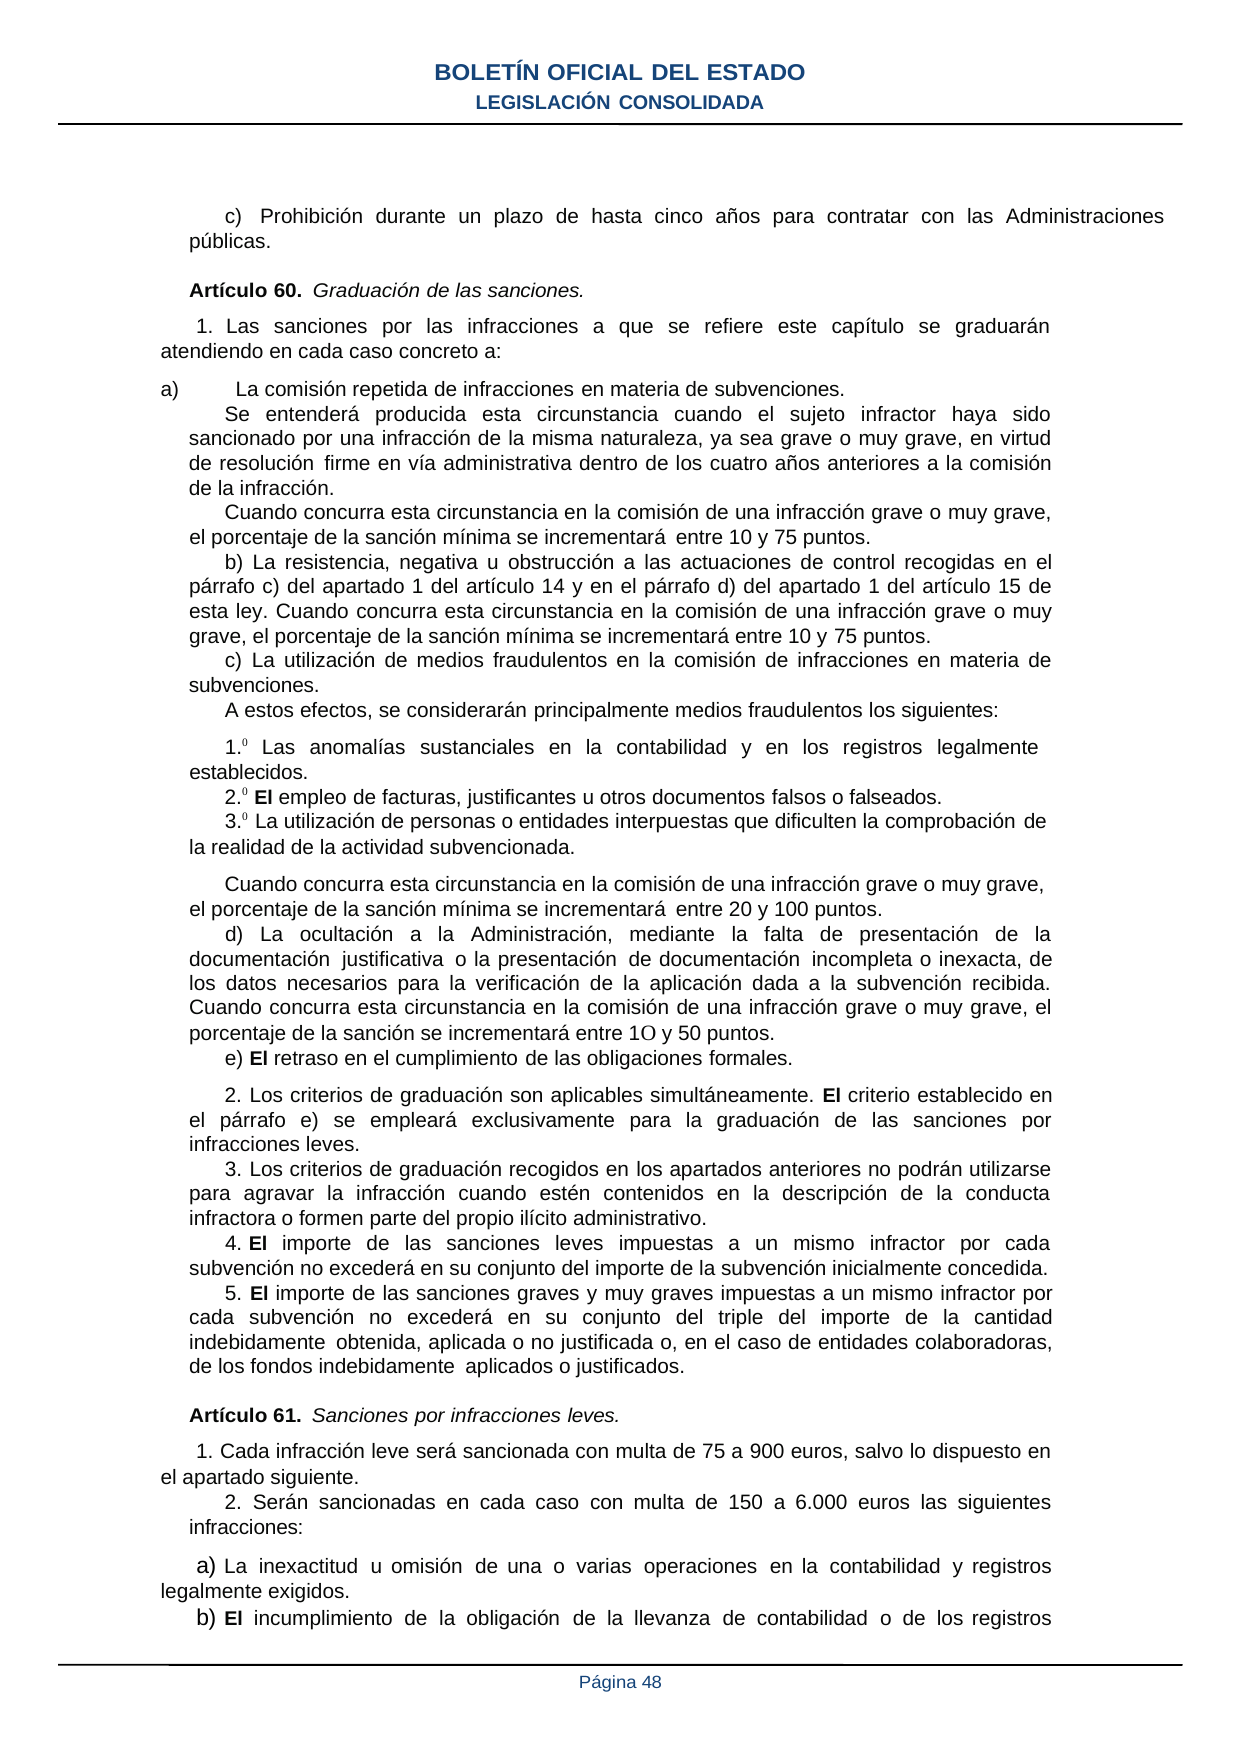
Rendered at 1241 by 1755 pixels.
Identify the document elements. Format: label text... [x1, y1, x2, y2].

list Los criterios de graduación son aplicables simultáneamente. El criterio establecido en el párrafo e) se empleará exclusivamente para la graduación de las sanciones por infracciones leves. [189, 1083, 1053, 1156]
text Se entenderá producida esta circunstancia cuando el sujeto infractor haya sido sancionado por una infracción de la misma naturaleza, ya sea grave o muy grave, en virtud de resolución firme en vía administrativa dentro de los cuatro años anteriores a la comisión de la infracción. [189, 402, 1052, 499]
list La resistencia, negativa u obstrucción a las actuaciones de control recogidas en el párrafo c) del apartado 1 del artículo 14 y en el párrafo d) del apartado 1 del artículo 15 de esta ley. Cuando concurra esta circunstancia en la comisión de una infracción grave o muy grave, el porcentaje de la sanción mínima se incrementará entre 10 y 75 puntos. [189, 550, 1053, 647]
list Los criterios de graduación recogidos en los apartados anteriores no podrán utilizarse para agravar la infracción cuando estén contenidos en la descripción de la conducta infractora o formen parte del propio ilícito administrativo. [189, 1157, 1052, 1230]
text Artículo 61. Sanciones por infracciones leves. [189, 1404, 1166, 1427]
list El retraso en el cumplimiento de las obligaciones formales. [224, 1046, 1166, 1069]
text 1.0 Las anomalías sustanciales en la contabilidad y en los registros legalmente establecidos. [189, 735, 1154, 783]
list Prohibición durante un plazo de hasta cinco años para contratar con las Administraciones públicas. [189, 204, 1166, 253]
list La comisión repetida de infracciones en materia de subvenciones. [160, 376, 1166, 400]
list El importe de las sanciones leves impuestas a un mismo infractor por cada subvención no excederá en su conjunto del importe de la subvención inicialmente concedida. [189, 1231, 1051, 1279]
text Artículo 60. Graduación de las sanciones. [189, 279, 1166, 302]
text Cuando concurra esta circunstancia en la comisión de una infracción grave o muy grave, el porcentaje de la sanción mínima se incrementará entre 20 y 100 puntos. [189, 872, 1056, 921]
list El importe de las sanciones graves y muy graves impuestas a un mismo infractor por cada subvención no excederá en su conjunto del triple del importe de la cantidad indebidamente obtenida, aplicada o no justificada o, en el caso de entidades colaboradoras, de los fondos indebidamente aplicados o justificados. [189, 1280, 1054, 1378]
text Cuando concurra esta circunstancia en la comisión de una infracción grave o muy grave, el porcentaje de la sanción mínima se incrementará entre 10 y 75 puntos. [189, 500, 1052, 548]
list La inexactitud u omisión de una o varias operaciones en la contabilidad y registros legalmente exigidos. [160, 1552, 1052, 1602]
list Las sanciones por las infracciones a que se refiere este capítulo se graduarán atendiendo en cada caso concreto a: [160, 314, 1051, 363]
text 2.0 El empleo de facturas, justificantes u otros documentos falsos o falseados. [224, 784, 1166, 808]
list La utilización de medios fraudulentos en la comisión de infracciones en materia de subvenciones. [189, 648, 1052, 697]
list Cada infracción leve será sancionada con multa de 75 a 900 euros, salvo lo dispuesto en el apartado siguiente. [160, 1439, 1051, 1488]
list La ocultación a la Administración, mediante la falta de presentación de la documentación justificativa o la presentación de documentación incompleta o inexacta, de los datos necesarios para la verificación de la aplicación dada a la subvención recibida. Cuando concurra esta circunstancia en la comisión de una infracción grave o muy grave, el porcentaje de la sanción se incrementará entre 1O y 50 puntos. [189, 922, 1053, 1045]
text 3.0 La utilización de personas o entidades interpuestas que dificulten la comprobación de la realidad de la actividad subvencionada. [189, 809, 1056, 858]
text A estos efectos, se considerarán principalmente medios fraudulentos los siguientes: [224, 698, 1166, 722]
list El incumplimiento de la obligación de la llevanza de contabilidad o de los registros [160, 1603, 1052, 1630]
list Serán sancionadas en cada caso con multa de 150 a 6.000 euros las siguientes infracciones: [189, 1489, 1052, 1539]
